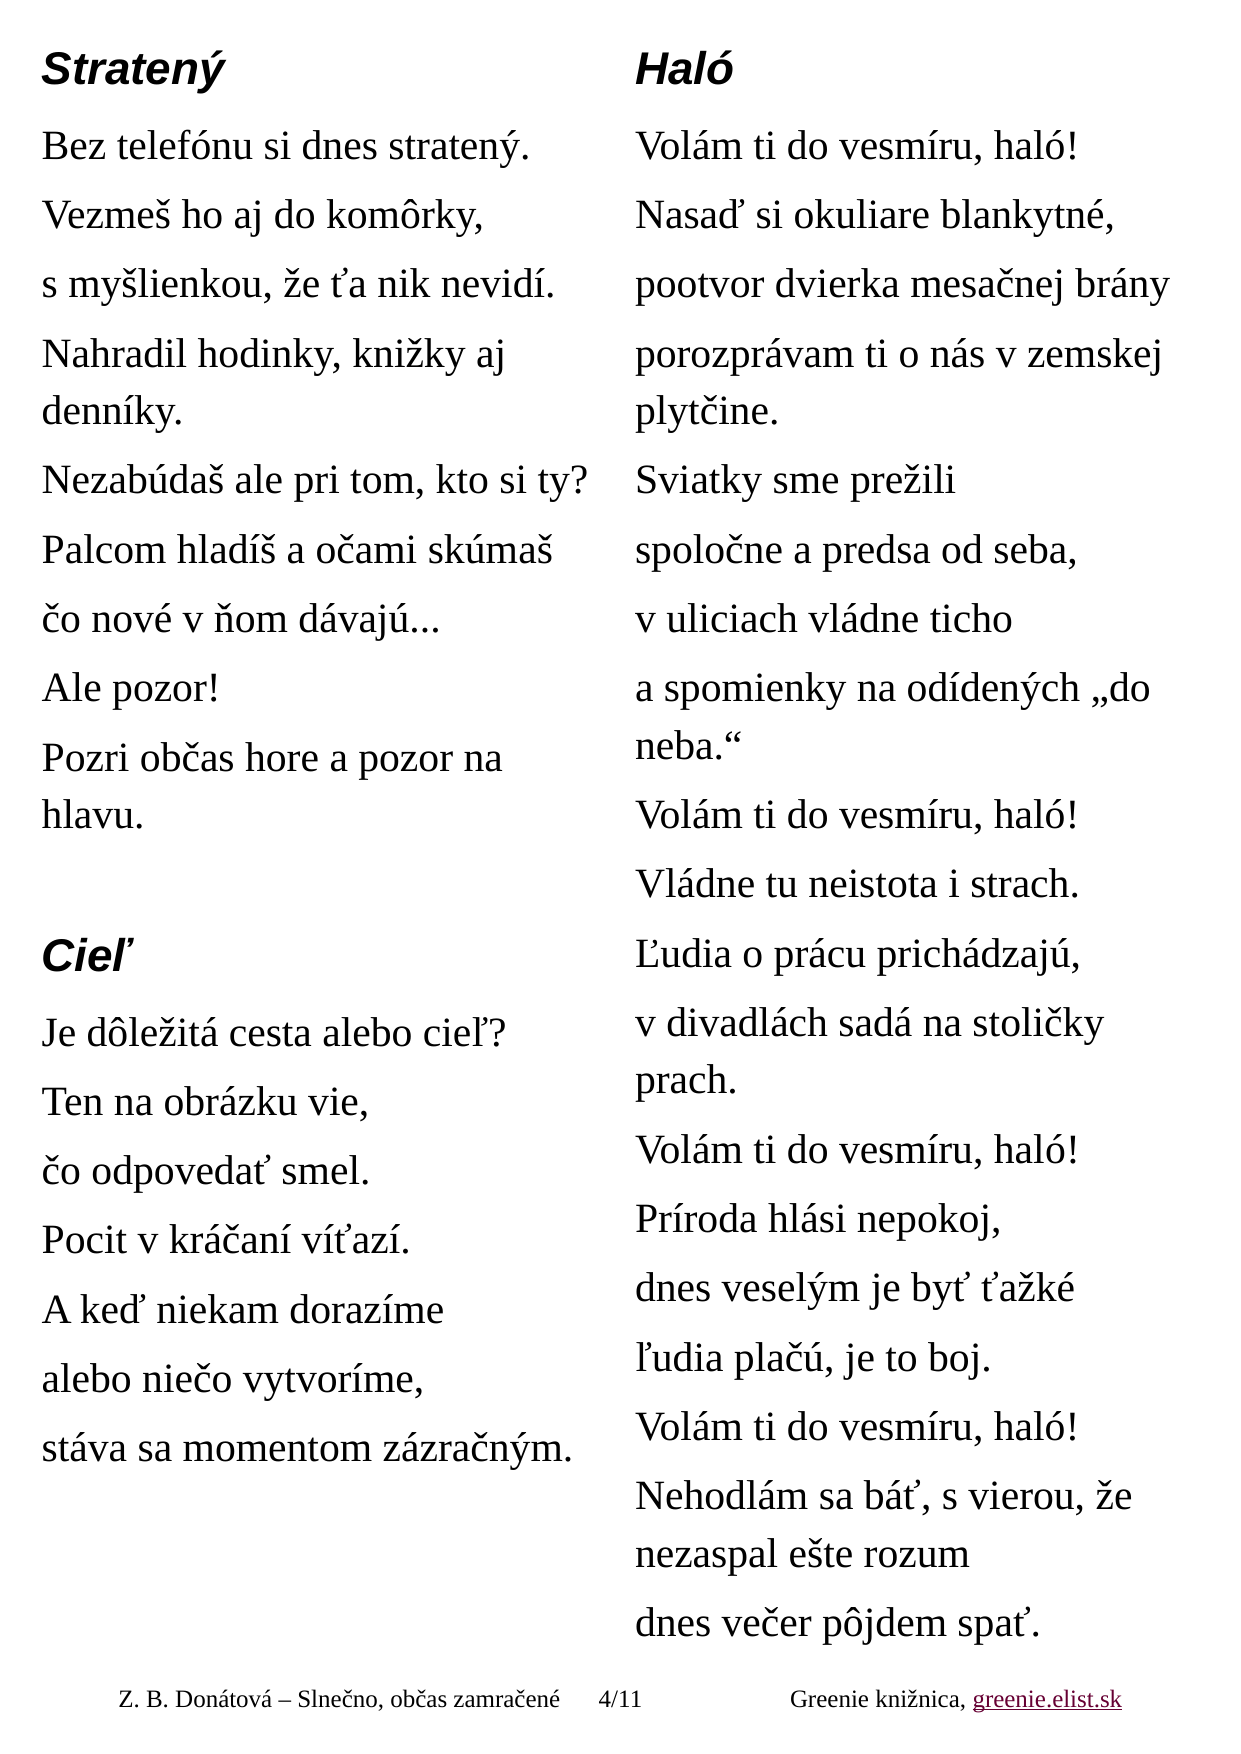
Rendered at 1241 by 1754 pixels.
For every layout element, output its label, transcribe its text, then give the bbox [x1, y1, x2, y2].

subtitle Haló [635, 41, 1199, 94]
text Nahradil hodinky, knižky aj denníky. [41, 328, 605, 434]
text pootvor dvierka mesačnej brány [635, 259, 1199, 307]
text čo odpovedať smel. [41, 1146, 605, 1194]
text stáva sa momentom zázračným. [41, 1423, 605, 1471]
text Volám ti do vesmíru, haló! [635, 789, 1199, 837]
text Ale pozor! [41, 663, 605, 711]
text Pocit v kráčaní víťazí. [41, 1215, 605, 1263]
text Vezmeš ho aj do komôrky, [41, 190, 605, 238]
text dnes veselým je byť ťažké [635, 1263, 1199, 1311]
text Nehodlám sa báť, s vierou, že nezaspal ešte rozum [635, 1471, 1199, 1576]
text Príroda hlási nepokoj, [635, 1193, 1199, 1241]
subtitle Cieľ [41, 928, 605, 981]
text s myšlienkou, že ťa nik nevidí. [41, 259, 605, 307]
text Pozri občas hore a pozor na hlavu. [41, 732, 605, 837]
text Ten na obrázku vie, [41, 1076, 605, 1124]
text Nasaď si okuliare blankytné, [635, 190, 1199, 238]
text Sviatky sme prežili [635, 455, 1199, 503]
text v uliciach vládne ticho [635, 593, 1199, 641]
text Volám ti do vesmíru, haló! [635, 1401, 1199, 1449]
text porozprávam ti o nás v zemskej plytčine. [635, 328, 1199, 434]
text spoločne a predsa od seba, [635, 524, 1199, 572]
text čo nové v ňom dávajú... [41, 593, 605, 641]
text alebo niečo vytvoríme, [41, 1353, 605, 1401]
text dnes večer pôjdem spať. [635, 1597, 1199, 1645]
text A keď niekam dorazíme [41, 1284, 605, 1332]
text Volám ti do vesmíru, haló! [635, 120, 1199, 168]
text ľudia plačú, je to boj. [635, 1332, 1199, 1380]
text Vládne tu neistota i strach. [635, 859, 1199, 907]
text Nezabúdaš ale pri tom, kto si ty? [41, 455, 605, 503]
subtitle Stratený [41, 41, 605, 94]
text Ľudia o prácu prichádzajú, [635, 928, 1199, 976]
text Palcom hladíš a očami skúmaš [41, 524, 605, 572]
text v divadlách sadá na stoličky prach. [635, 997, 1199, 1103]
text Je dôležitá cesta alebo cieľ? [41, 1007, 605, 1055]
text a spomienky na odídených „do neba.“ [635, 663, 1199, 768]
text Bez telefónu si dnes stratený. [41, 120, 605, 168]
text Volám ti do vesmíru, haló! [635, 1124, 1199, 1172]
